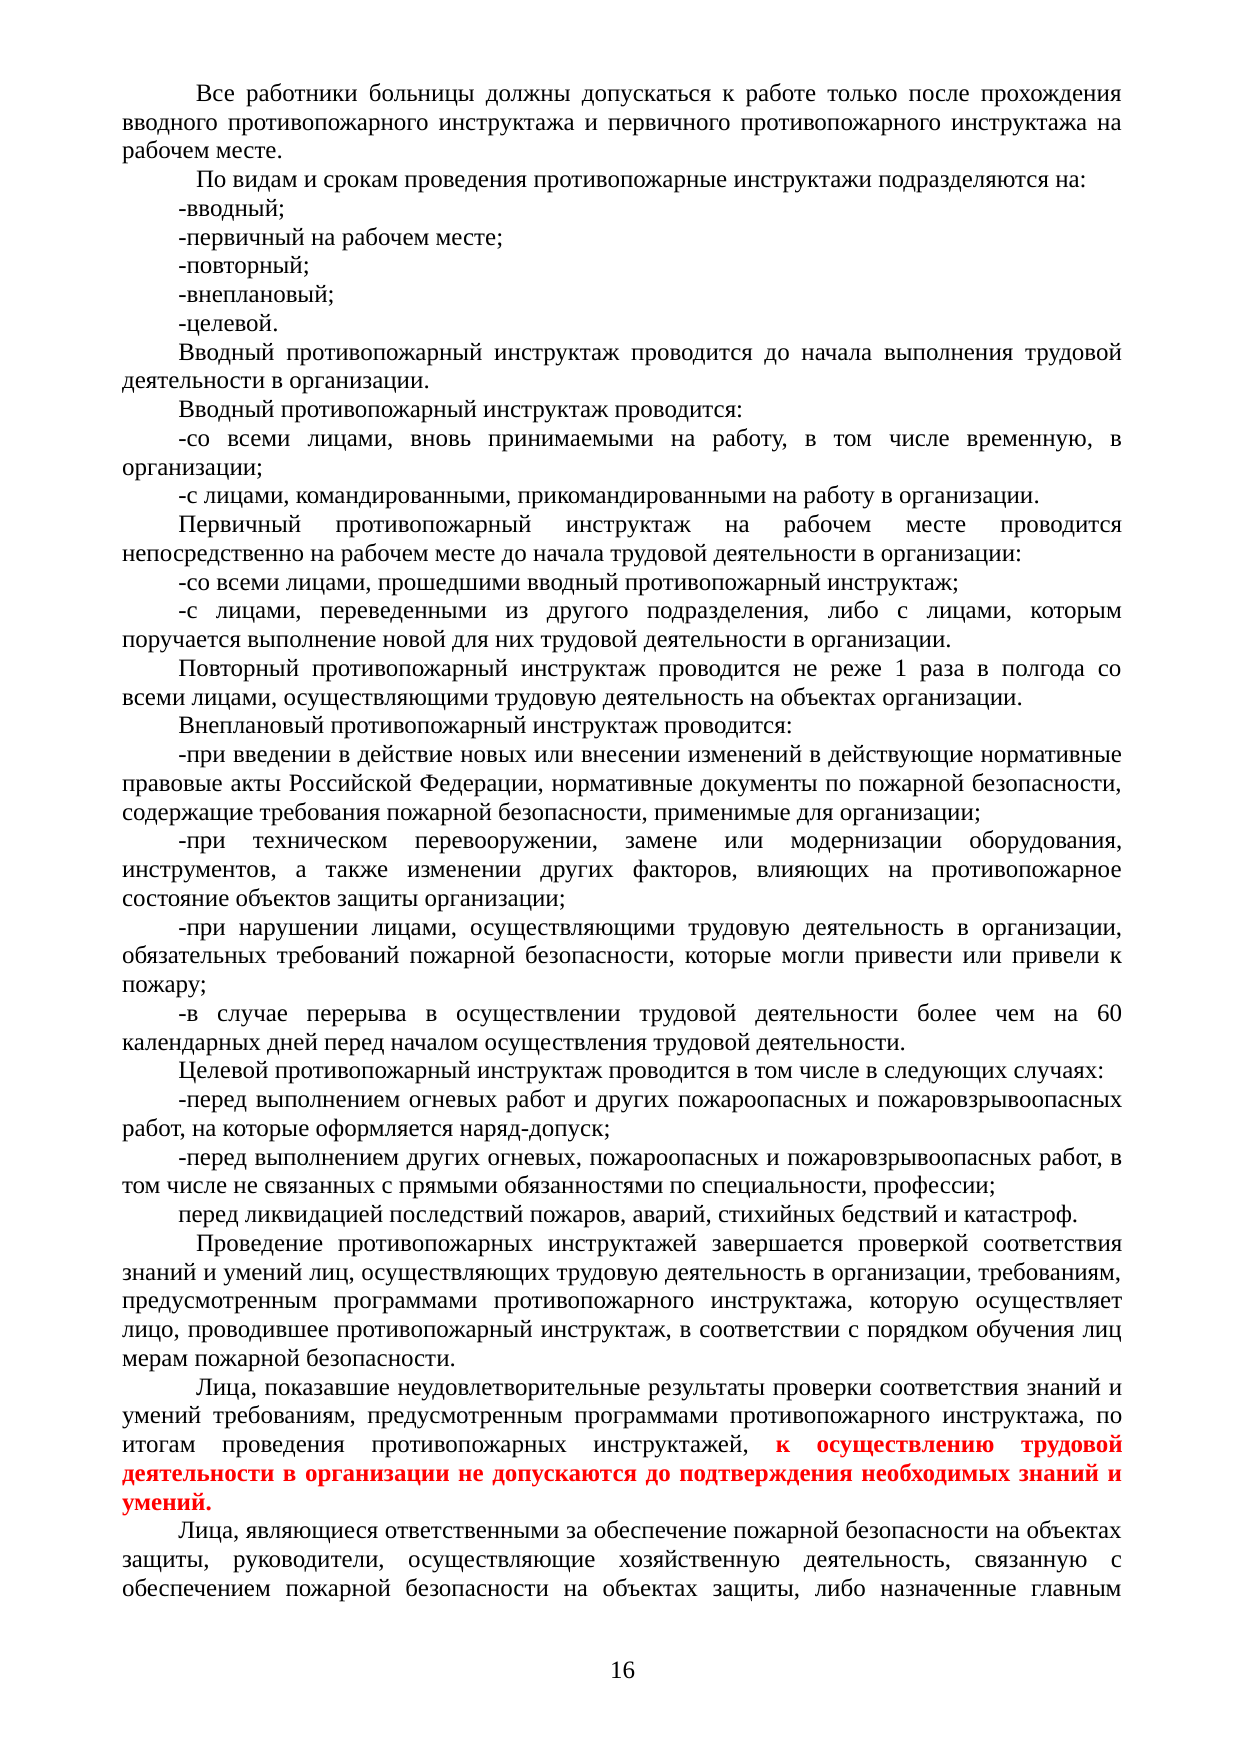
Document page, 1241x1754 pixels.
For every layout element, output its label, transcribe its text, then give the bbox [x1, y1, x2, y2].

text -со всеми лицами, вновь принимаемыми на работу, в том числе временную, в организации; [122, 423, 1123, 481]
text По видам и срокам проведения противопожарные инструктажи подразделяются на: [122, 164, 1123, 193]
text -с лицами, переведенными из другого подразделения, либо с лицами, которым поручается выполнение новой для них трудовой деятельности в организации. [122, 596, 1123, 653]
text -перед выполнением огневых работ и других пожароопасных и пожаровзрывоопасных работ, на которые оформляется наряд-допуск; [122, 1084, 1123, 1142]
text Вводный противопожарный инструктаж проводится до начала выполнения трудовой деятельности в организации. [122, 337, 1123, 394]
text Проведение противопожарных инструктажей завершается проверкой соответствия знаний и умений лиц, осуществляющих трудовую деятельность в организации, требованиям, предусмотренным программами противопожарного инструктажа, которую осуществляет лицо, проводившее противопожарный инструктаж, в соответствии с порядком обучения лиц мерам пожарной безопасности. [122, 1228, 1123, 1372]
text -при введении в действие новых или внесении изменений в действующие нормативные правовые акты Российской Федерации, нормативные документы по пожарной безопасности, содержащие требования пожарной безопасности, применимые для организации; [122, 739, 1123, 826]
text Внеплановый противопожарный инструктаж проводится: [122, 711, 1123, 739]
text Лица, являющиеся ответственными за обеспечение пожарной безопасности на объектах защиты, руководители, осуществляющие хозяйственную деятельность, связанную с обеспечением пожарной безопасности на объектах защиты, либо назначенные главным [122, 1516, 1123, 1602]
text Лица, показавшие неудовлетворительные результаты проверки соответствия знаний и умений требованиям, предусмотренным программами противопожарного инструктажа, по итогам проведения противопожарных инструктажей, к осуществлению трудовой деятельности в организации не допускаются до подтверждения необходимых знаний и умений. [122, 1372, 1123, 1516]
text -первичный на рабочем месте; [122, 222, 1123, 251]
text -при нарушении лицами, осуществляющими трудовую деятельность в организации, обязательных требований пожарной безопасности, которые могли привести или привели к пожару; [122, 912, 1123, 998]
text -со всеми лицами, прошедшими вводный противопожарный инструктаж; [122, 567, 1123, 596]
text -вводный; [122, 193, 1123, 222]
text Все работники больницы должны допускаться к работе только после прохождения вводного противопожарного инструктажа и первичного противопожарного инструктажа на рабочем месте. [122, 78, 1123, 164]
text Вводный противопожарный инструктаж проводится: [122, 394, 1123, 423]
text -перед выполнением других огневых, пожароопасных и пожаровзрывоопасных работ, в том числе не связанных с прямыми обязанностями по специальности, профессии; [122, 1142, 1123, 1199]
text Первичный противопожарный инструктаж на рабочем месте проводится непосредственно на рабочем месте до начала трудовой деятельности в организации: [122, 509, 1123, 567]
text -с лицами, командированными, прикомандированными на работу в организации. [122, 481, 1123, 509]
text -в случае перерыва в осуществлении трудовой деятельности более чем на 60 календарных дней перед началом осуществления трудовой деятельности. [122, 998, 1123, 1056]
text -повторный; [122, 251, 1123, 279]
text Целевой противопожарный инструктаж проводится в том числе в следующих случаях: [122, 1056, 1123, 1084]
text перед ликвидацией последствий пожаров, аварий, стихийных бедствий и катастроф. [122, 1199, 1123, 1228]
text Повторный противопожарный инструктаж проводится не реже 1 раза в полгода со всеми лицами, осуществляющими трудовую деятельность на объектах организации. [122, 653, 1123, 711]
text -внеплановый; [122, 279, 1123, 308]
text -целевой. [122, 308, 1123, 337]
text -при техническом перевооружении, замене или модернизации оборудования, инструментов, а также изменении других факторов, влияющих на противопожарное состояние объектов защиты организации; [122, 826, 1123, 912]
